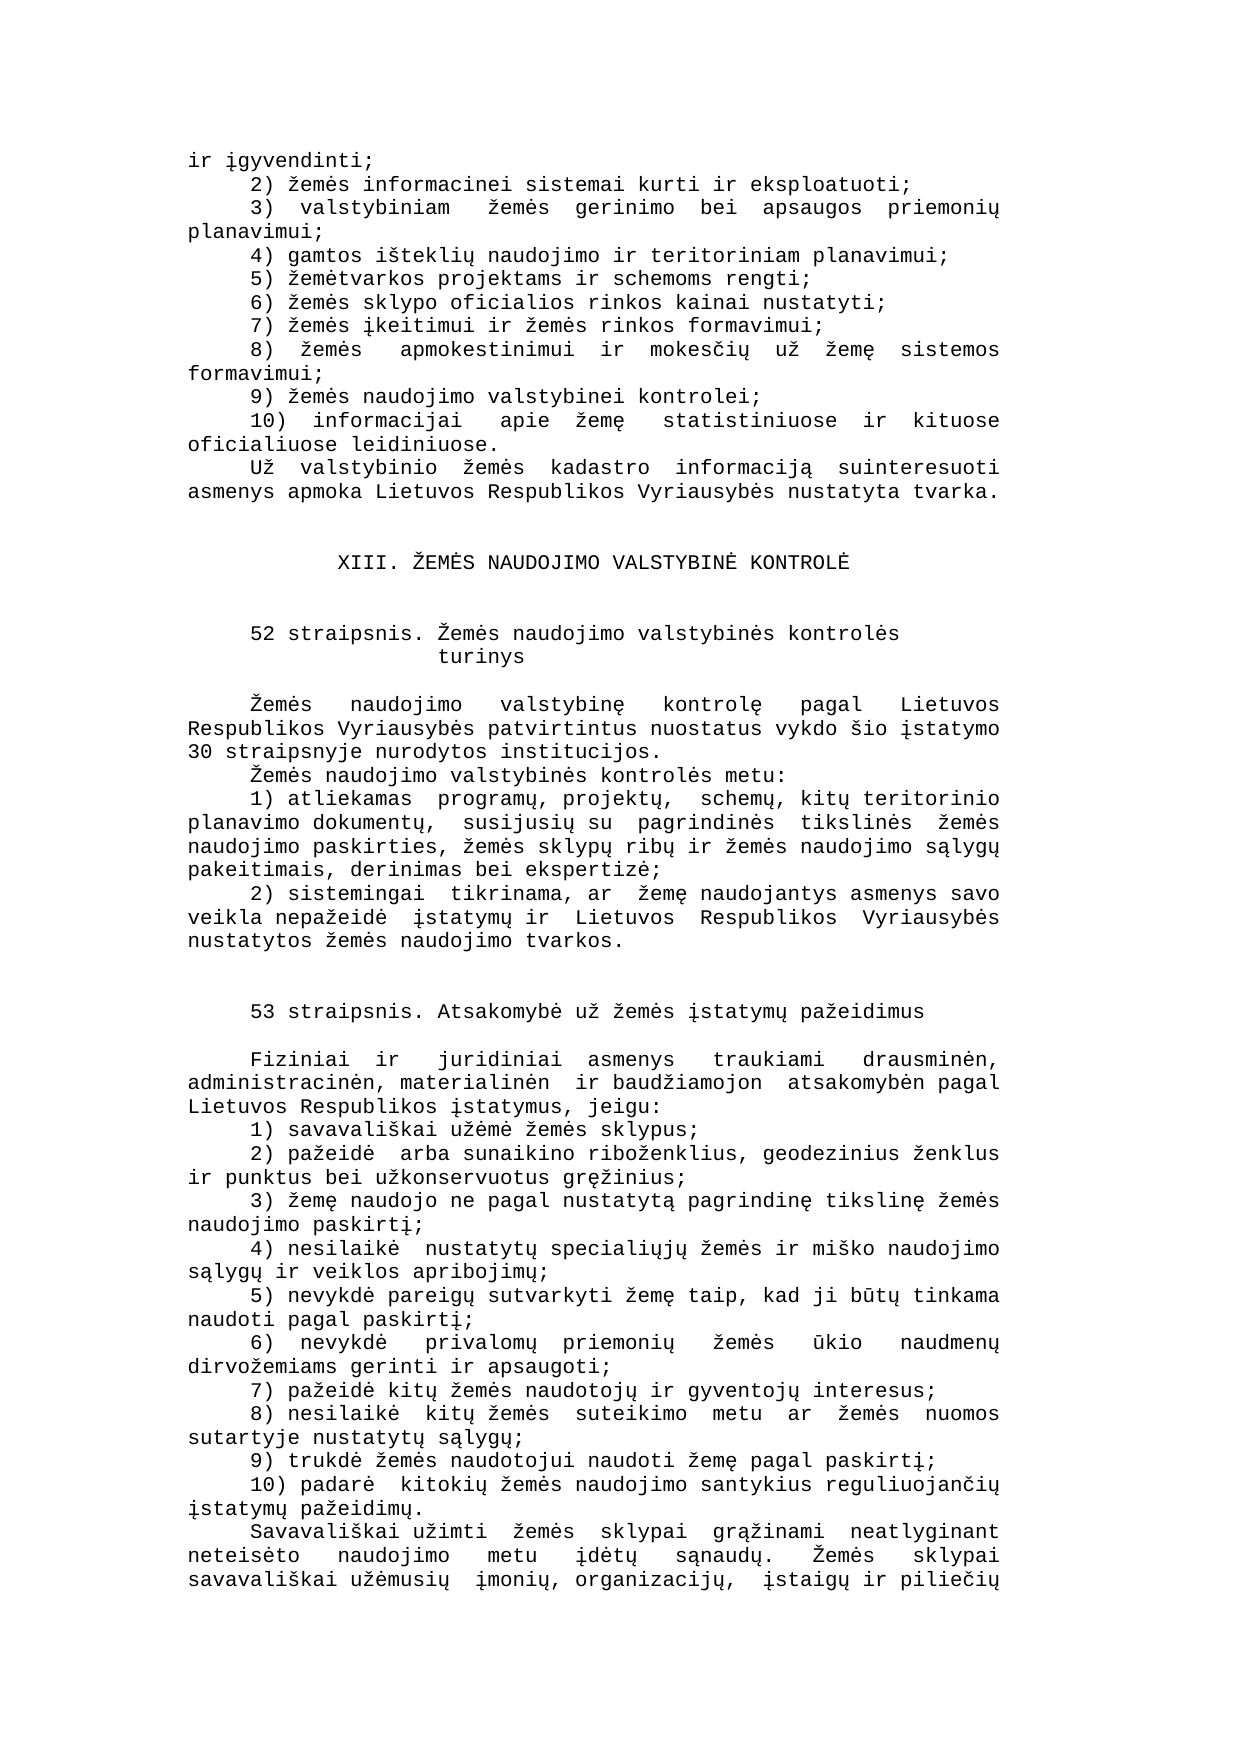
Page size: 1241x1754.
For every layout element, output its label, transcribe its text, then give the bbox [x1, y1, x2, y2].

text dirvožemiams gerinti ir apsaugoti; [187, 1356, 1053, 1379]
text 1) atliekamas programų, projektų, schemų, kitų teritorinio [187, 788, 1053, 812]
text 7) pažeidė kitų žemės naudotojų ir gyventojų interesus; [187, 1379, 1053, 1403]
text 1) savavališkai užėmė žemės sklypus; [187, 1119, 1053, 1143]
text ir įgyvendinti; [187, 150, 1053, 174]
text naudoti pagal paskirtį; [187, 1309, 1053, 1332]
text Lietuvos Respublikos įstatymus, jeigu: [187, 1096, 1053, 1119]
text 2) sistemingai tikrinama, ar žemę naudojantys asmenys savo [187, 883, 1053, 907]
text 6) nevykdė privalomų priemonių žemės ūkio naudmenų [187, 1332, 1053, 1356]
text formavimui; [187, 363, 1053, 386]
text 30 straipsnyje nurodytos institucijos. [187, 741, 1053, 765]
text administracinėn, materialinėn ir baudžiamojon atsakomybėn pagal [187, 1072, 1053, 1096]
text 52 straipsnis. Žemės naudojimo valstybinės kontrolės [187, 623, 1053, 647]
text asmenys apmoka Lietuvos Respublikos Vyriausybės nustatyta tvarka. [187, 481, 1053, 505]
text Žemės naudojimo valstybinės kontrolės metu: [187, 765, 1053, 788]
text 6) žemės sklypo oficialios rinkos kainai nustatyti; [187, 292, 1053, 316]
text 5) žemėtvarkos projektams ir schemoms rengti; [187, 268, 1053, 292]
text 2) žemės informacinei sistemai kurti ir eksploatuoti; [187, 174, 1053, 197]
text 9) žemės naudojimo valstybinei kontrolei; [187, 386, 1053, 410]
text 3) valstybiniam žemės gerinimo bei apsaugos priemonių [187, 197, 1053, 221]
text sąlygų ir veiklos apribojimų; [187, 1261, 1053, 1285]
text savavališkai užėmusių įmonių, organizacijų, įstaigų ir piliečių [187, 1569, 1053, 1592]
text 8) nesilaikė kitų žemės suteikimo metu ar žemės nuomos [187, 1403, 1053, 1427]
text oficialiuose leidiniuose. [187, 434, 1053, 457]
text 5) nevykdė pareigų sutvarkyti žemę taip, kad ji būtų tinkama [187, 1285, 1053, 1309]
text XIII. ŽEMĖS NAUDOJIMO VALSTYBINĖ KONTROLĖ [187, 552, 1053, 576]
text Fiziniai ir juridiniai asmenys traukiami drausminėn, [187, 1048, 1053, 1072]
text planavimo dokumentų, susijusių su pagrindinės tikslinės žemės [187, 812, 1053, 836]
text planavimui; [187, 221, 1053, 244]
text Už valstybinio žemės kadastro informaciją suinteresuoti [187, 457, 1053, 481]
text 2) pažeidė arba sunaikino riboženklius, geodezinius ženklus [187, 1143, 1053, 1167]
text naudojimo paskirties, žemės sklypų ribų ir žemės naudojimo sąlygų [187, 836, 1053, 859]
text 3) žemę naudojo ne pagal nustatytą pagrindinę tikslinę žemės [187, 1190, 1053, 1214]
text 53 straipsnis. Atsakomybė už žemės įstatymų pažeidimus [187, 1001, 1053, 1025]
text nustatytos žemės naudojimo tvarkos. [187, 930, 1053, 954]
text 9) trukdė žemės naudotojui naudoti žemę pagal paskirtį; [187, 1451, 1053, 1474]
text 8) žemės apmokestinimui ir mokesčių už žemę sistemos [187, 339, 1053, 363]
text Žemės naudojimo valstybinę kontrolę pagal Lietuvos [187, 694, 1053, 717]
text 10) informacijai apie žemę statistiniuose ir kituose [187, 410, 1053, 434]
text turinys [187, 647, 1053, 670]
text ir punktus bei užkonservuotus gręžinius; [187, 1167, 1053, 1190]
text sutartyje nustatytų sąlygų; [187, 1427, 1053, 1451]
text naudojimo paskirtį; [187, 1214, 1053, 1238]
text Savavališkai užimti žemės sklypai grąžinami neatlyginant [187, 1521, 1053, 1545]
text įstatymų pažeidimų. [187, 1498, 1053, 1521]
text veikla nepažeidė įstatymų ir Lietuvos Respublikos Vyriausybės [187, 907, 1053, 930]
text 4) nesilaikė nustatytų specialiųjų žemės ir miško naudojimo [187, 1238, 1053, 1261]
text 7) žemės įkeitimui ir žemės rinkos formavimui; [187, 316, 1053, 339]
text neteisėto naudojimo metu įdėtų sąnaudų. Žemės sklypai [187, 1545, 1053, 1569]
text 10) padarė kitokių žemės naudojimo santykius reguliuojančių [187, 1474, 1053, 1498]
text Respublikos Vyriausybės patvirtintus nuostatus vykdo šio įstatymo [187, 717, 1053, 741]
text pakeitimais, derinimas bei ekspertizė; [187, 859, 1053, 883]
text 4) gamtos išteklių naudojimo ir teritoriniam planavimui; [187, 244, 1053, 268]
